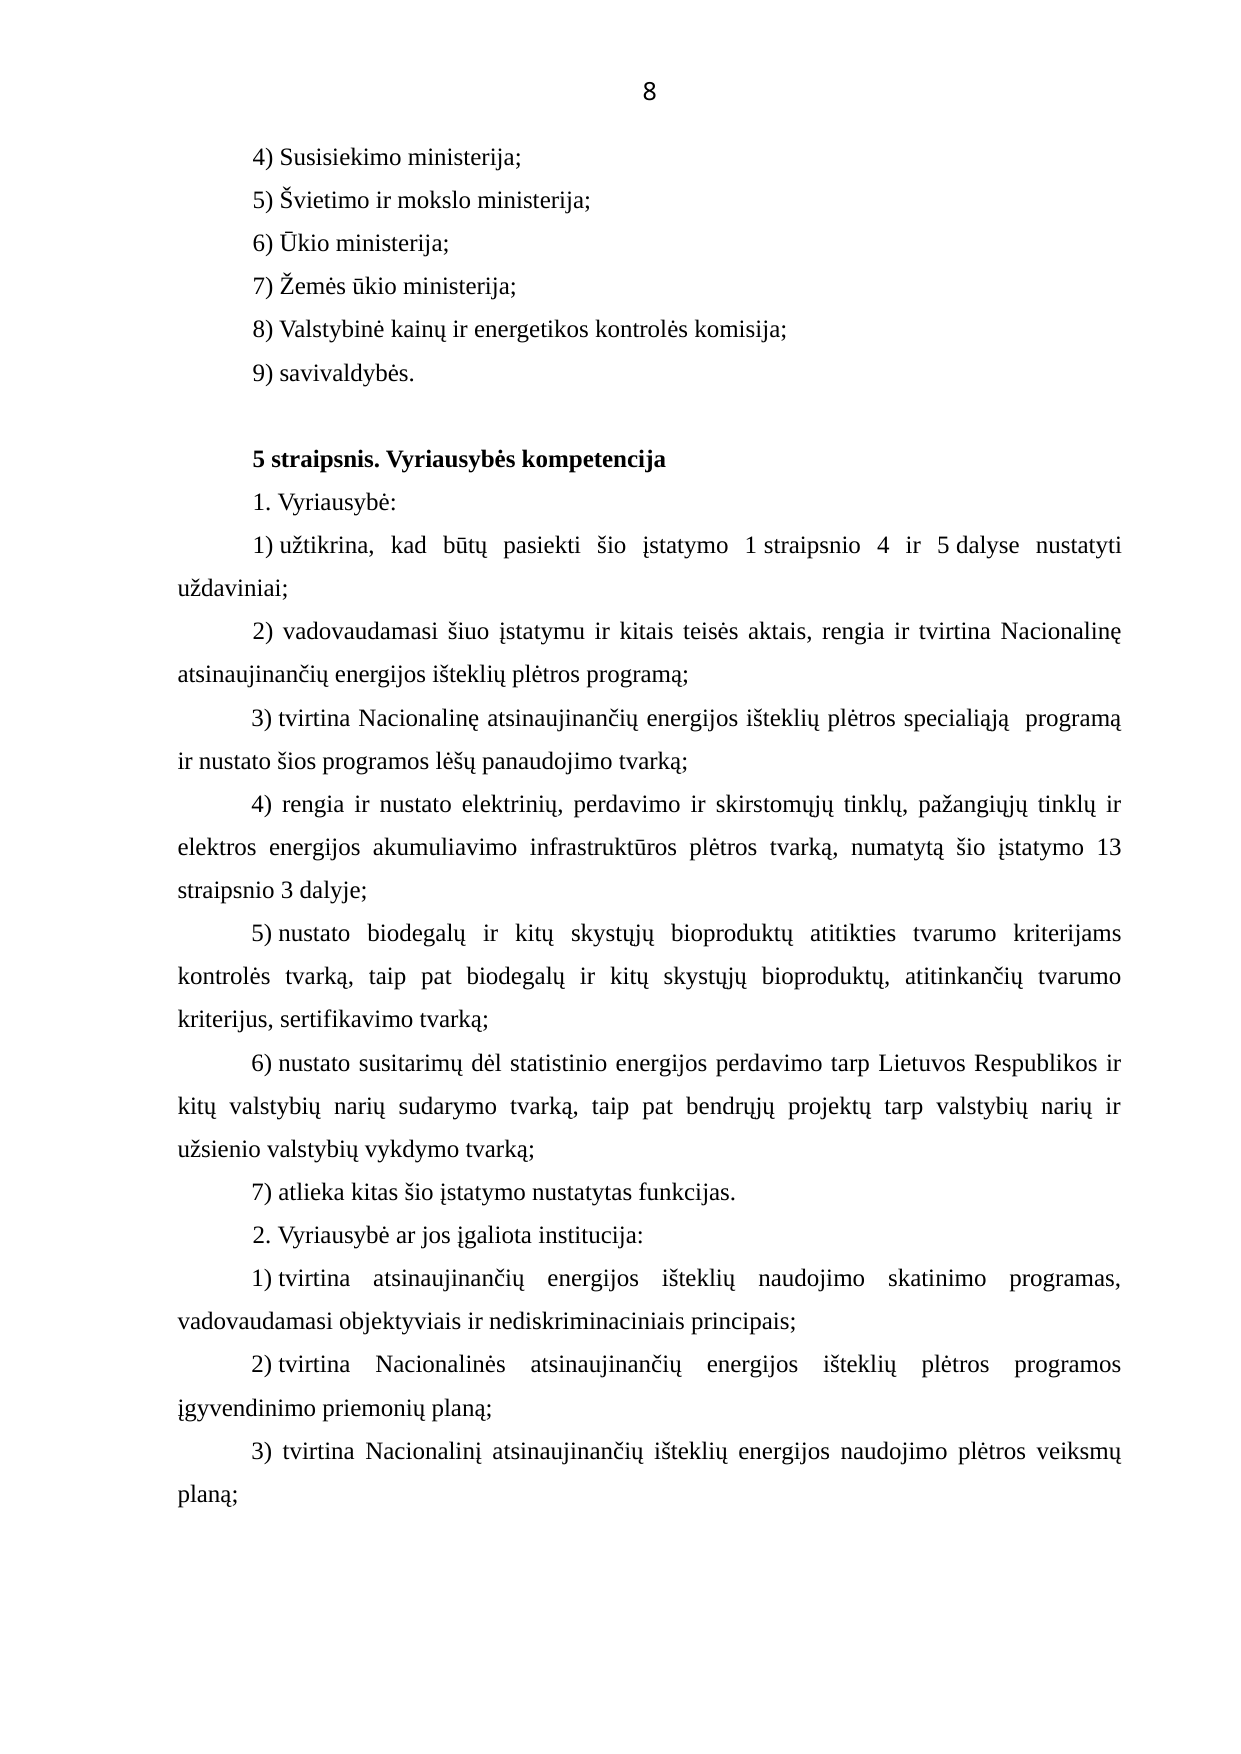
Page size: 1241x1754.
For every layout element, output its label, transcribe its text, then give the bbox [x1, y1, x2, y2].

text 5) Švietimo ir mokslo ministerija; [177, 185, 1122, 214]
text 8) Valstybinė kainų ir energetikos kontrolės komisija; [177, 314, 1122, 343]
text 7) Žemės ūkio ministerija; [177, 271, 1122, 300]
text 2) vadovaudamasi šiuo įstatymu ir kitais teisės aktais, rengia ir tvirtina Nacionalinę atsinaujinančių energijos išteklių plėtros programą; [177, 616, 1122, 688]
text 1) užtikrina, kad būtų pasiekti šio įstatymo 1 straipsnio 4 ir 5 dalyse nustatyti uždaviniai; [177, 530, 1122, 602]
text 5) nustato biodegalų ir kitų skystųjų bioproduktų atitikties tvarumo kriterijams kontrolės tvarką, taip pat biodegalų ir kitų skystųjų bioproduktų, atitinkančių tvarumo kriterijus, sertifikavimo tvarką; [177, 918, 1122, 1033]
text 9) savivaldybės. [177, 358, 1122, 386]
text 7) atlieka kitas šio įstatymo nustatytas funkcijas. [177, 1177, 1122, 1206]
text 6) Ūkio ministerija; [177, 228, 1122, 257]
text 3) tvirtina Nacionalinę atsinaujinančių energijos išteklių plėtros specialiąją programą ir nustato šios programos lėšų panaudojimo tvarką; [177, 703, 1122, 774]
text 2. Vyriausybė ar jos įgaliota institucija: [177, 1220, 1122, 1249]
text 6) nustato susitarimų dėl statistinio energijos perdavimo tarp Lietuvos Respublikos ir kitų valstybių narių sudarymo tvarką, taip pat bendrųjų projektų tarp valstybių narių ir užsienio valstybių vykdymo tvarką; [177, 1048, 1122, 1163]
text 5 straipsnis. Vyriausybės kompetencija [177, 444, 1122, 473]
text 4) Susisiekimo ministerija; [177, 142, 1122, 171]
text 2) tvirtina Nacionalinės atsinaujinančių energijos išteklių plėtros programos įgyvendinimo priemonių planą; [177, 1349, 1122, 1421]
text 4) rengia ir nustato elektrinių, perdavimo ir skirstomųjų tinklų, pažangiųjų tinklų ir elektros energijos akumuliavimo infrastruktūros plėtros tvarką, numatytą šio įstatymo 13 straipsnio 3 dalyje; [177, 789, 1122, 904]
text 3) tvirtina Nacionalinį atsinaujinančių išteklių energijos naudojimo plėtros veiksmų planą; [177, 1436, 1122, 1508]
text 1) tvirtina atsinaujinančių energijos išteklių naudojimo skatinimo programas, vadovaudamasi objektyviais ir nediskriminaciniais principais; [177, 1263, 1122, 1335]
text 1. Vyriausybė: [177, 487, 1122, 516]
